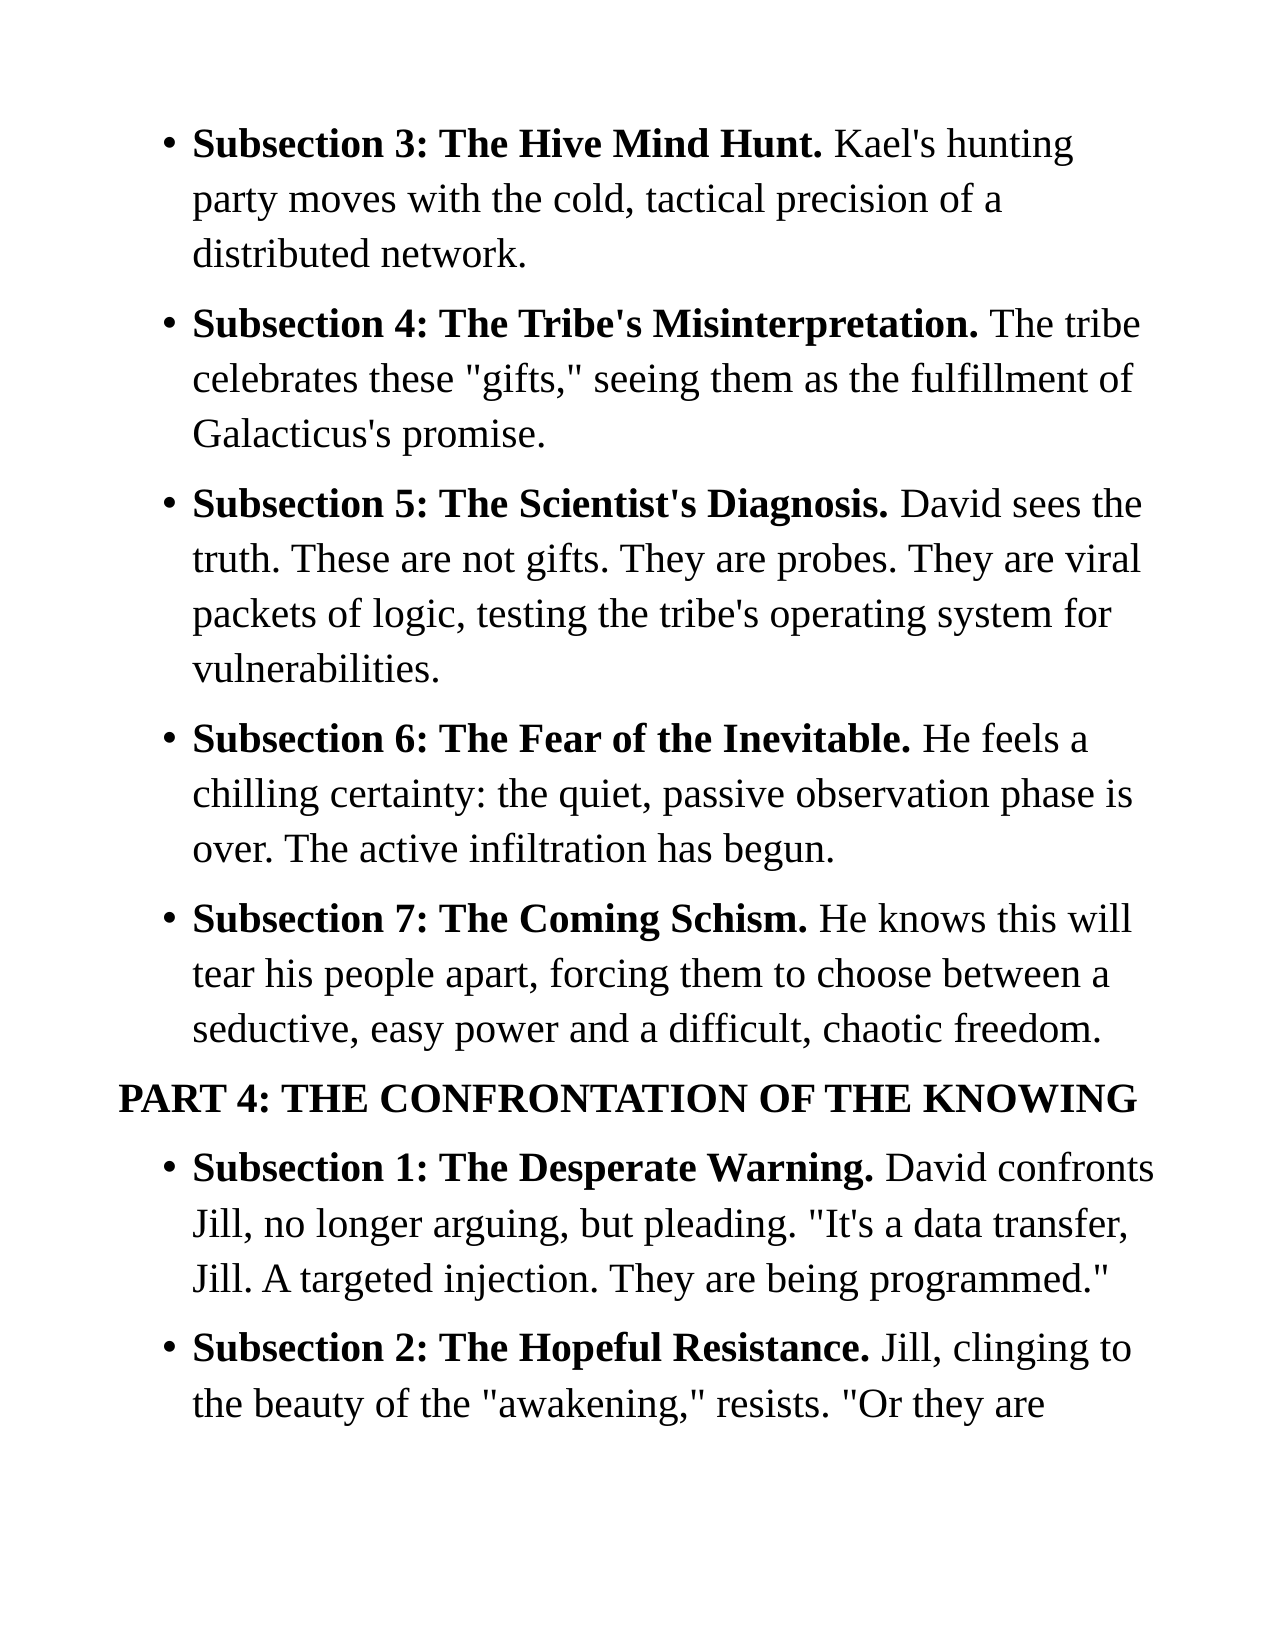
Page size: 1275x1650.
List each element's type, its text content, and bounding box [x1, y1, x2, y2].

list Subsection 7: The Coming Schism. He knows this will tear his people apart, forcing them to choose between a seductive, easy power and a difficult, chaotic freedom. [162, 893, 1157, 1051]
list Subsection 6: The Fear of the Inevitable. He feels a chilling certainty: the quiet, passive observation phase is over. The active infiltration has begun. [162, 713, 1157, 871]
list Subsection 4: The Tribe's Misinterpretation. The tribe celebrates these "gifts," seeing them as the fulfillment of Galacticus's promise. [162, 298, 1157, 456]
list Subsection 1: The Desperate Warning. David confronts Jill, no longer arguing, but pleading. "It's a data transfer, Jill. A targeted injection. They are being programmed." [162, 1143, 1157, 1301]
list Subsection 2: The Hopeful Resistance. Jill, clinging to the beauty of the "awakening," resists. "Or they are [162, 1323, 1157, 1426]
list Subsection 5: The Scientist's Diagnosis. David sees the truth. These are not gifts. They are probes. They are viral packets of logic, testing the tribe's operating system for vulnerabilities. [162, 478, 1157, 691]
list Subsection 3: The Hive Mind Hunt. Kael's hunting party moves with the cold, tactical precision of a distributed network. [162, 118, 1157, 276]
text PART 4: THE CONFRONTATION OF THE KNOWING [118, 1073, 1157, 1121]
